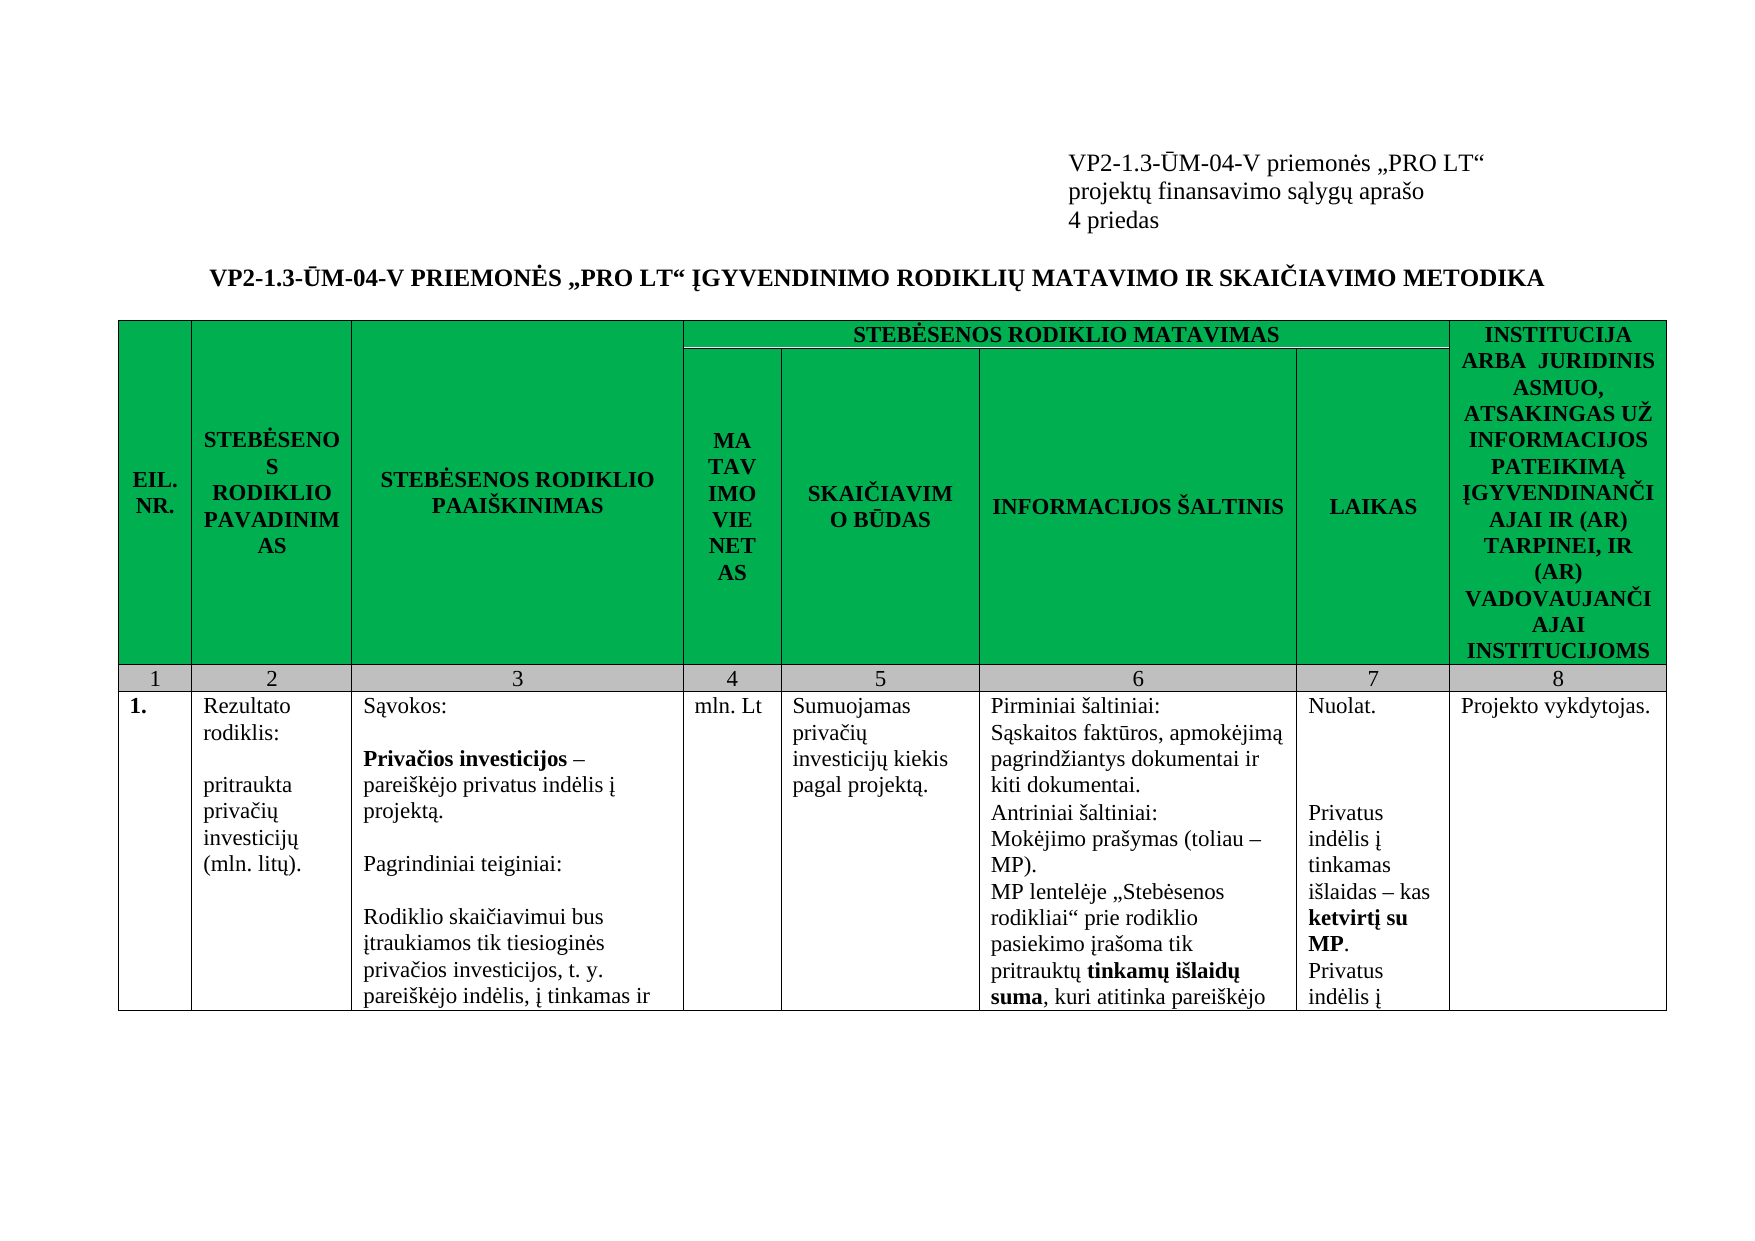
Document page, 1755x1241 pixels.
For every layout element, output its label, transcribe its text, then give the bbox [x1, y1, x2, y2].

table_cell mln. Lt [684, 692, 781, 1009]
table_cell 2 [192, 665, 351, 691]
table_header STEBĖSENOS RODIKLIO PAAIŠKINIMAS [352, 321, 683, 664]
table_cell LAIKAS [1297, 349, 1449, 664]
text VP2-1.3-ŪM-04-V PRIEMONĖS „PRO LT“ ĮGYVENDINIMO RODIKLIŲ MATAVIMO IR SKAIČIAVIMO METODIKA [118, 263, 1636, 291]
table_cell Privatus indėlis į tinkamas išlaidas – kas ketvirtį su MP. Privatus indėlis į [1297, 798, 1449, 1009]
table_cell 4 [684, 665, 781, 691]
table_header INSTITUCIJA ARBA JURIDINIS ASMUO, ATSAKINGAS UŽ INFORMACIJOS PATEIKIMĄ ĮGYVENDINANČIAJAI IR (AR) TARPINEI, IR (AR) VADOVAUJANČIAJAI INSTITUCIJOMS [1450, 321, 1666, 664]
table_cell MATAVIMO VIENETAS [684, 349, 781, 664]
table_cell 8 [1450, 665, 1666, 691]
table_header STEBĖSENOS RODIKLIO PAVADINIMAS [192, 321, 351, 664]
table_cell 1. [119, 692, 191, 1009]
table_cell Sumuojamas privačių investicijų kiekis pagal projektą. [782, 692, 979, 1009]
table_cell INFORMACIJOS ŠALTINIS [980, 349, 1296, 664]
table_cell 3 [352, 665, 683, 691]
table_cell Rezultato rodiklis: pritraukta privačių investicijų (mln. litų). [192, 692, 351, 1009]
table_header STEBĖSENOS RODIKLIO MATAVIMAS [684, 321, 1449, 347]
table_cell Nuolat. [1297, 692, 1449, 798]
table_cell 5 [782, 665, 979, 691]
table_cell Projekto vykdytojas. [1450, 692, 1666, 1009]
table_header EIL. NR. [119, 321, 191, 664]
table_cell Antriniai šaltiniai: Mokėjimo prašymas (toliau – MP). MP lentelėje „Stebėsenos rodikliai“ prie rodiklio pasiekimo įrašoma tik pritrauktų tinkamų išlaidų suma, kuri atitinka pareiškėjo [980, 798, 1296, 1009]
table_cell 7 [1297, 665, 1449, 691]
table_cell 1 [119, 665, 191, 691]
table_cell 6 [980, 665, 1296, 691]
text 4 priedas [1068, 205, 1636, 234]
table_cell Sąvokos: Privačios investicijos – pareiškėjo privatus indėlis į projektą. Pagrindiniai teiginiai: Rodiklio skaičiavimui bus įtraukiamos tik tiesioginės privačios investicijos, t. y. pareiškėjo indėlis, į tinkamas ir [352, 692, 683, 1009]
table_cell Pirminiai šaltiniai: Sąskaitos faktūros, apmokėjimą pagrindžiantys dokumentai ir kiti dokumentai. [980, 692, 1296, 798]
text VP2-1.3-ŪM-04-V priemonės „PRO LT“ [1068, 148, 1636, 176]
table_cell SKAIČIAVIMO BŪDAS [782, 349, 979, 664]
text projektų finansavimo sąlygų aprašo [1068, 176, 1636, 205]
